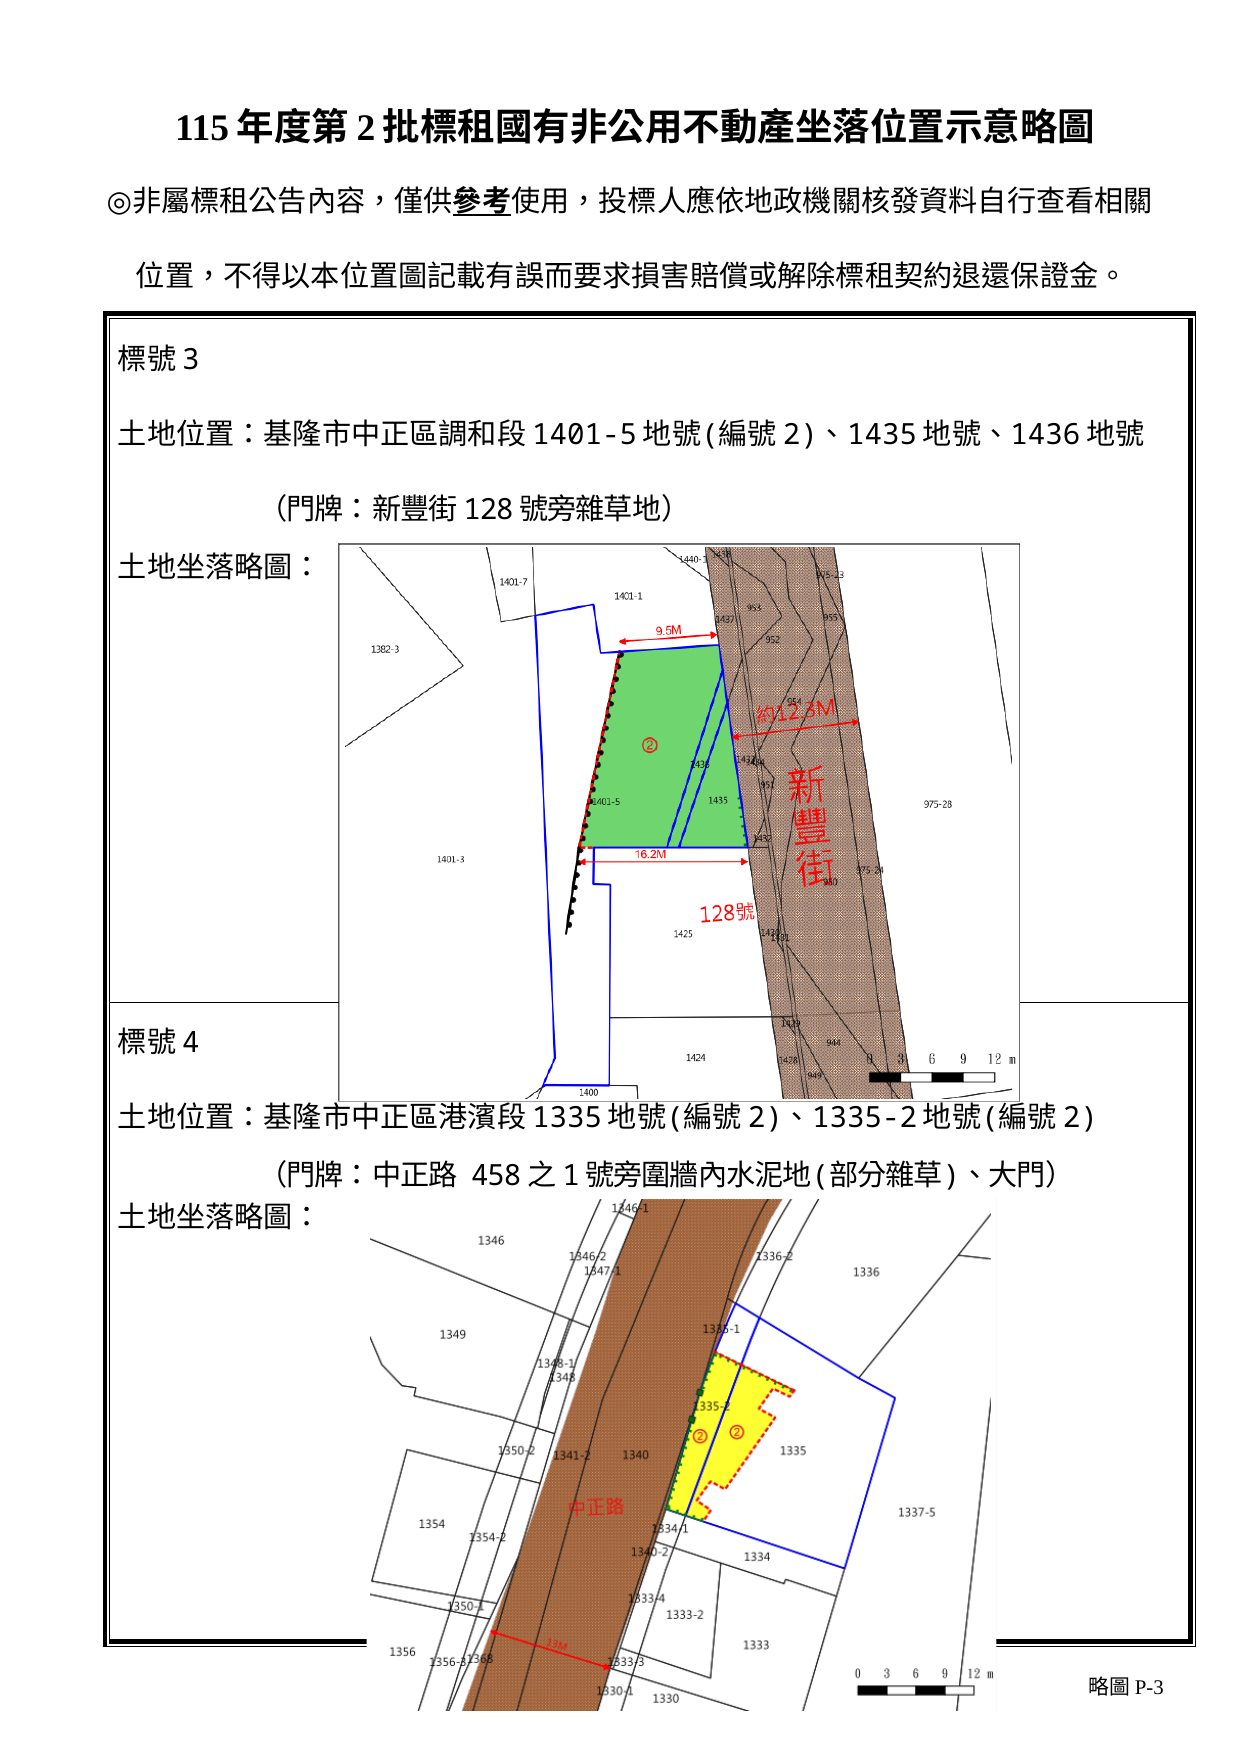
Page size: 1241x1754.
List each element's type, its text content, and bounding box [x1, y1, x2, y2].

text 115年度第2批標租國有非公用不動產坐落位置示意略圖 [106, 86, 1163, 161]
picture [338, 543, 1020, 1102]
table_cell 標號4 土地位置：基隆市中正區港濱段1335地號(編號2)、1335-2地號(編號2) （門牌：中正路 458之1號旁圍牆內水泥地(部分雜草)、大門） 土地坐落略圖： [110, 1003, 1188, 1639]
text ◎非屬標租公告內容，僅供參考使用，投標人應依地政機關核發資料自行查看相關位置，不得以本位置圖記載有誤而要求損害賠償或解除標租契約退還保證金。 [106, 161, 1163, 311]
picture [366, 1198, 997, 1711]
table_header 標號3 土地位置：基隆市中正區調和段1401-5地號(編號2)、1435地號、1436地號 （門牌：新豐街128號旁雜草地） 土地坐落略圖： [110, 319, 1188, 1002]
